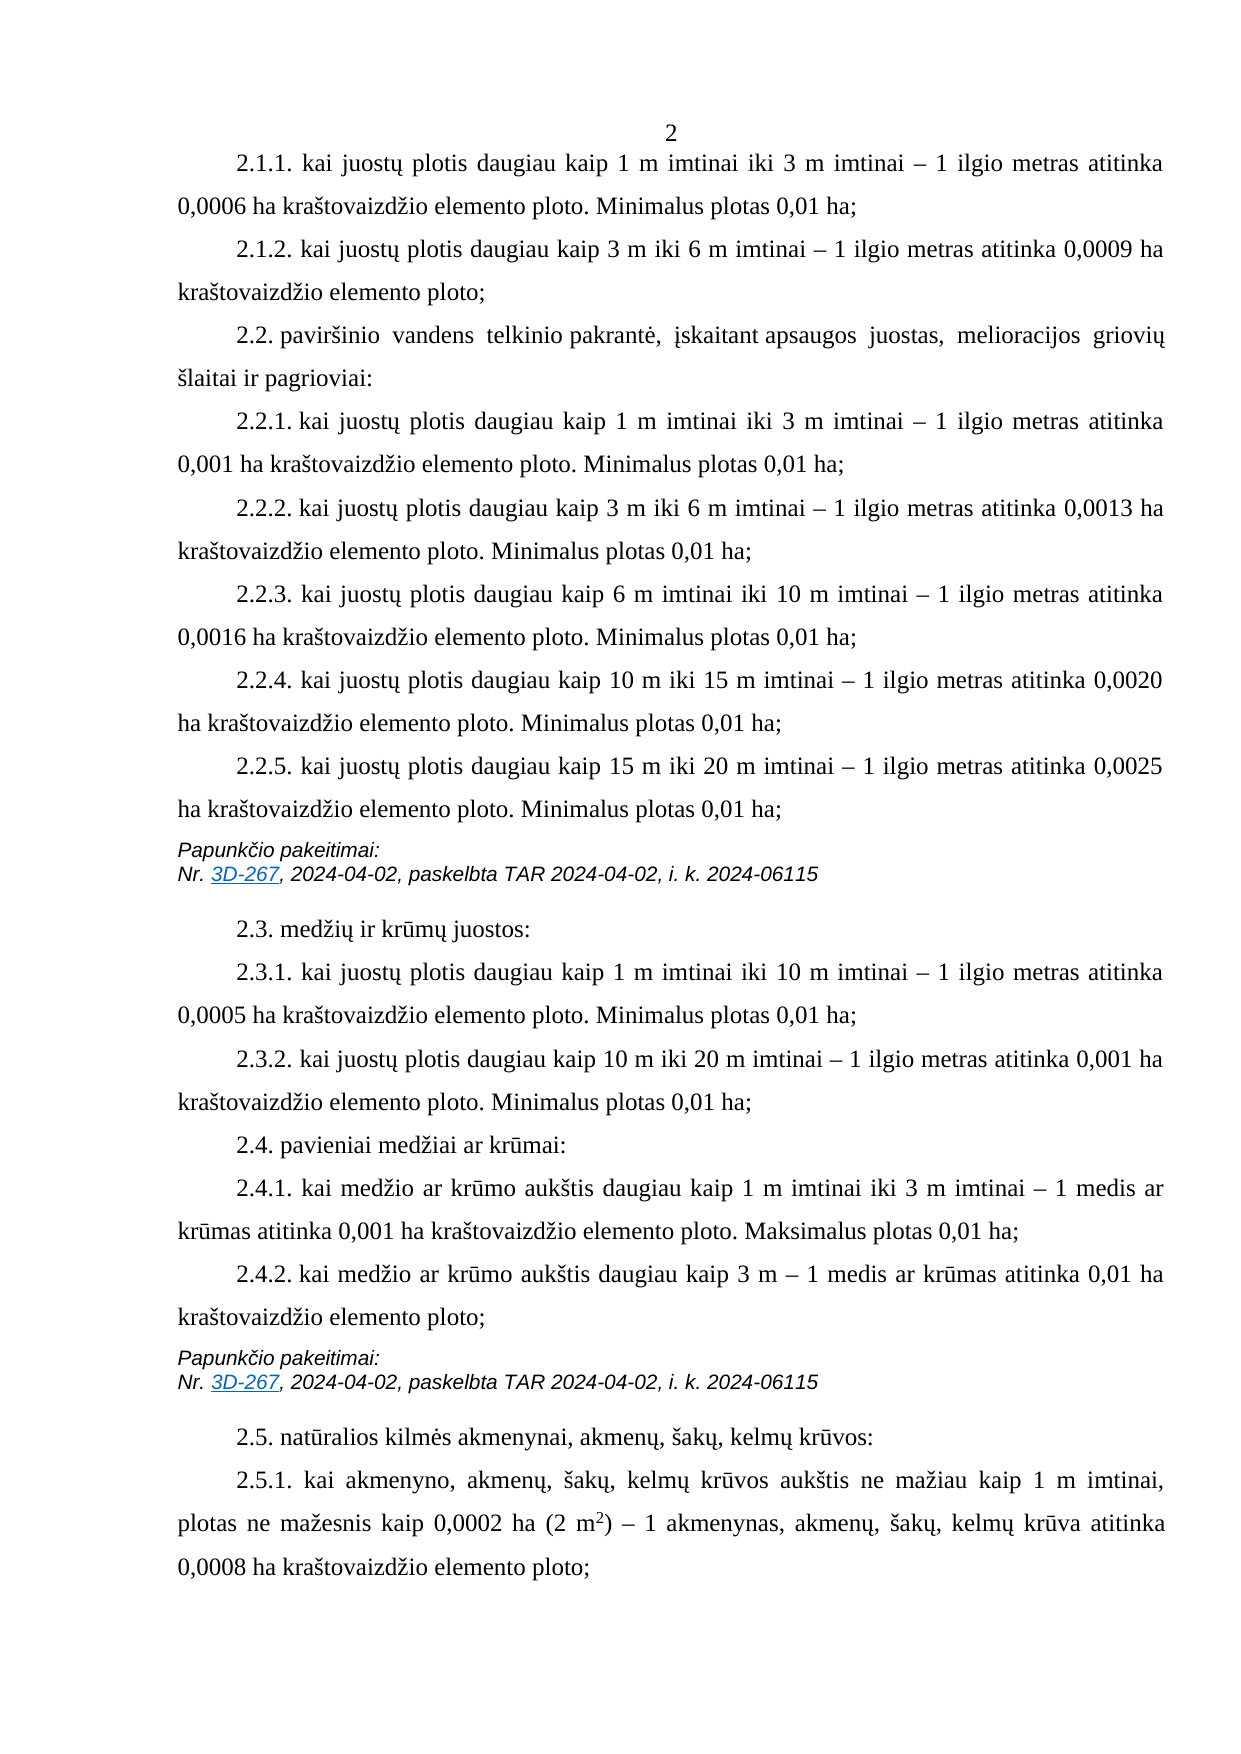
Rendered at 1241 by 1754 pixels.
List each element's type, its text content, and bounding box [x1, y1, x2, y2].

text 2.1.1. kai juostų plotis daugiau kaip 1 m imtinai iki 3 m imtinai – 1 ilgio metras atitinka 0,0006 ha kraštovaizdžio elemento ploto. Minimalus plotas 0,01 ha; [177, 148, 1165, 219]
text 2.2. paviršinio vandens telkinio pakrantė, įskaitant apsaugos juostas, melioracijos griovių šlaitai ir pagrioviai: [177, 320, 1165, 392]
text 2.4. pavieniai medžiai ar krūmai: [177, 1130, 1165, 1159]
text 2.2.2. kai juostų plotis daugiau kaip 3 m iki 6 m imtinai – 1 ilgio metras atitinka 0,0013 ha kraštovaizdžio elemento ploto. Minimalus plotas 0,01 ha; [177, 493, 1165, 564]
text Nr. 3D-267, 2024-04-02, paskelbta TAR 2024-04-02, i. k. 2024-06115 [177, 862, 1165, 886]
text 2.5. natūralios kilmės akmenynai, akmenų, šakų, kelmų krūvos: [177, 1422, 1165, 1451]
text 2.2.1. kai juostų plotis daugiau kaip 1 m imtinai iki 3 m imtinai – 1 ilgio metras atitinka 0,001 ha kraštovaizdžio elemento ploto. Minimalus plotas 0,01 ha; [177, 406, 1165, 478]
text 2.4.2. kai medžio ar krūmo aukštis daugiau kaip 3 m – 1 medis ar krūmas atitinka 0,01 ha kraštovaizdžio elemento ploto; [177, 1259, 1165, 1331]
text 2.3.2. kai juostų plotis daugiau kaip 10 m iki 20 m imtinai – 1 ilgio metras atitinka 0,001 ha kraštovaizdžio elemento ploto. Minimalus plotas 0,01 ha; [177, 1044, 1165, 1116]
text 2.5.1. kai akmenyno, akmenų, šakų, kelmų krūvos aukštis ne mažiau kaip 1 m imtinai, plotas ne mažesnis kaip 0,0002 ha (2 m2) – 1 akmenynas, akmenų, šakų, kelmų krūva atitinka 0,0008 ha kraštovaizdžio elemento ploto; [177, 1465, 1165, 1580]
text 2.2.3. kai juostų plotis daugiau kaip 6 m imtinai iki 10 m imtinai – 1 ilgio metras atitinka 0,0016 ha kraštovaizdžio elemento ploto. Minimalus plotas 0,01 ha; [177, 579, 1165, 651]
text Papunkčio pakeitimai: [177, 1346, 1165, 1369]
text 2.1.2. kai juostų plotis daugiau kaip 3 m iki 6 m imtinai – 1 ilgio metras atitinka 0,0009 ha kraštovaizdžio elemento ploto; [177, 234, 1165, 306]
text 2.3.1. kai juostų plotis daugiau kaip 1 m imtinai iki 10 m imtinai – 1 ilgio metras atitinka 0,0005 ha kraštovaizdžio elemento ploto. Minimalus plotas 0,01 ha; [177, 957, 1165, 1029]
text Papunkčio pakeitimai: [177, 838, 1165, 862]
text 2.4.1. kai medžio ar krūmo aukštis daugiau kaip 1 m imtinai iki 3 m imtinai – 1 medis ar krūmas atitinka 0,001 ha kraštovaizdžio elemento ploto. Maksimalus plotas 0,01 ha; [177, 1173, 1165, 1245]
text Nr. 3D-267, 2024-04-02, paskelbta TAR 2024-04-02, i. k. 2024-06115 [177, 1369, 1165, 1393]
text 2.3. medžių ir krūmų juostos: [177, 914, 1165, 943]
text 2.2.5. kai juostų plotis daugiau kaip 15 m iki 20 m imtinai – 1 ilgio metras atitinka 0,0025 ha kraštovaizdžio elemento ploto. Minimalus plotas 0,01 ha; [177, 751, 1165, 823]
text 2.2.4. kai juostų plotis daugiau kaip 10 m iki 15 m imtinai – 1 ilgio metras atitinka 0,0020 ha kraštovaizdžio elemento ploto. Minimalus plotas 0,01 ha; [177, 665, 1165, 737]
